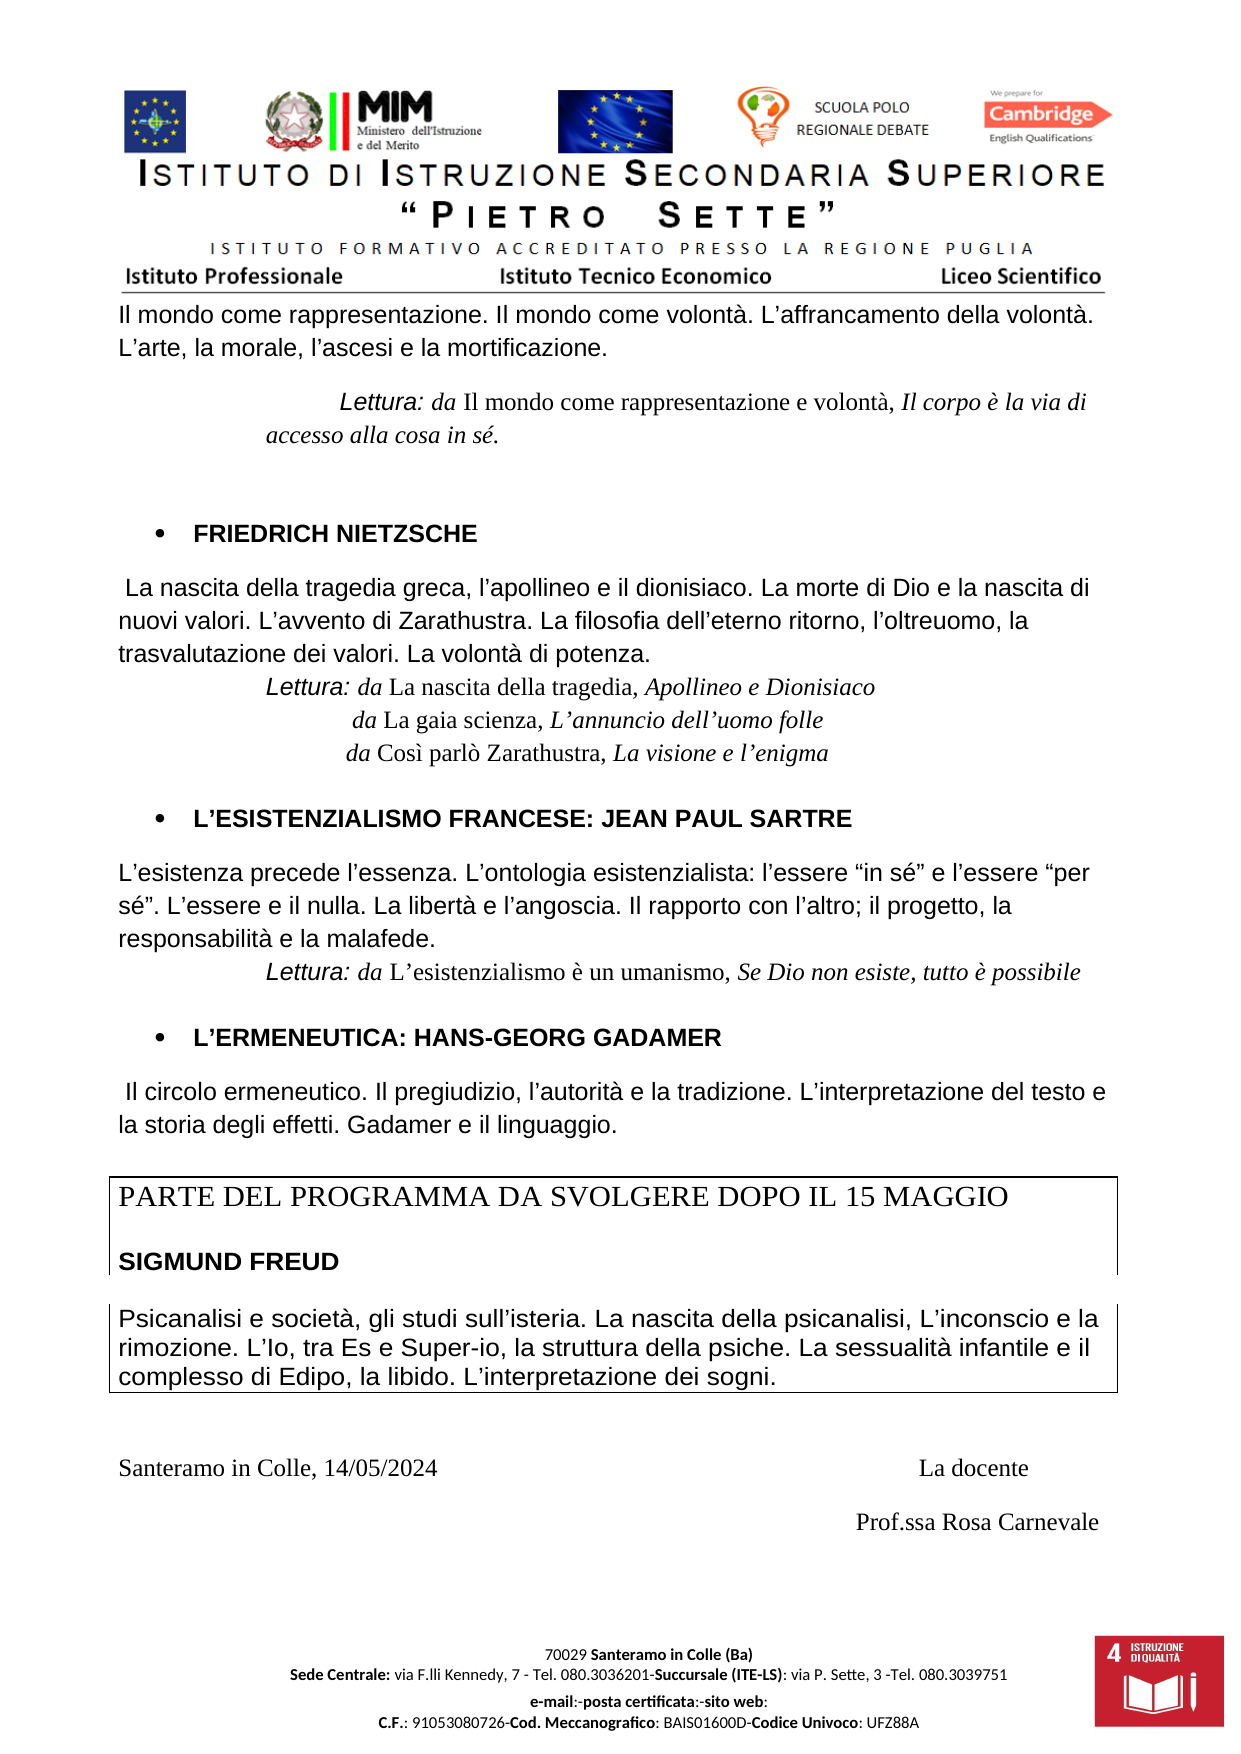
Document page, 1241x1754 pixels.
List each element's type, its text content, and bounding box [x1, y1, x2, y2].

text da Così parlò Zarathustra, La visione e l’enigma [266, 738, 1122, 767]
text Lettura: da L’esistenzialismo è un umanismo, Se Dio non esiste, tutto è possibile [118, 957, 1122, 986]
text Lettura: da La nascita della tragedia, Apollineo e Dionisiaco [266, 672, 1122, 701]
list FRIEDRICH NIETZSCHE [156, 519, 1122, 548]
text Prof.ssa Rosa Carnevale [118, 1507, 1122, 1536]
list L’ERMENEUTICA: HANS-GEORG GADAMER [156, 1023, 1122, 1052]
text PARTE DEL PROGRAMMA DA SVOLGERE DOPO IL 15 MAGGIO [110, 1178, 1117, 1213]
text Il circolo ermeneutico. Il pregiudizio, l’autorità e la tradizione. L’interpretazione del testo e la storia degli effetti. Gadamer e il linguaggio. [118, 1077, 1122, 1139]
text Santeramo in Colle, 14/05/2024 La docente [118, 1453, 1122, 1482]
picture [1092, 1635, 1226, 1734]
list L’ESISTENZIALISMO FRANCESE: JEAN PAUL SARTRE [156, 804, 1122, 833]
text La nascita della tragedia greca, l’apollineo e il dionisiaco. La morte di Dio e la nascita di nuovi valori. L’avvento di Zarathustra. La filosofia dell’eterno ritorno, l’oltreuomo, la trasvalutazione dei valori. La volontà di potenza. [118, 573, 1122, 668]
text Il mondo come rappresentazione. Il mondo come volontà. L’affrancamento della volontà. L’arte, la morale, l’ascesi e la mortificazione. [118, 300, 1122, 362]
picture [118, 85, 1122, 300]
text da La gaia scienza, L’annuncio dell’uomo folle [266, 705, 1122, 734]
text SIGMUND FREUD [110, 1243, 1117, 1275]
text Psicanalisi e società, gli studi sull’isteria. La nascita della psicanalisi, L’inconscio e la rimozione. L’Io, tra Es e Super-io, la struttura della psiche. La sessualità infantile e il complesso di Edipo, la libido. L’interpretazione dei sogni. [110, 1304, 1117, 1392]
text L’esistenza precede l’essenza. L’ontologia esistenzialista: l’essere “in sé” e l’essere “per sé”. L’essere e il nulla. La libertà e l’angoscia. Il rapporto con l’altro; il progetto, la responsabilità e la malafede. [118, 858, 1122, 953]
text Lettura: da Il mondo come rappresentazione e volontà, Il corpo è la via di accesso alla cosa in sé. [266, 387, 1122, 448]
